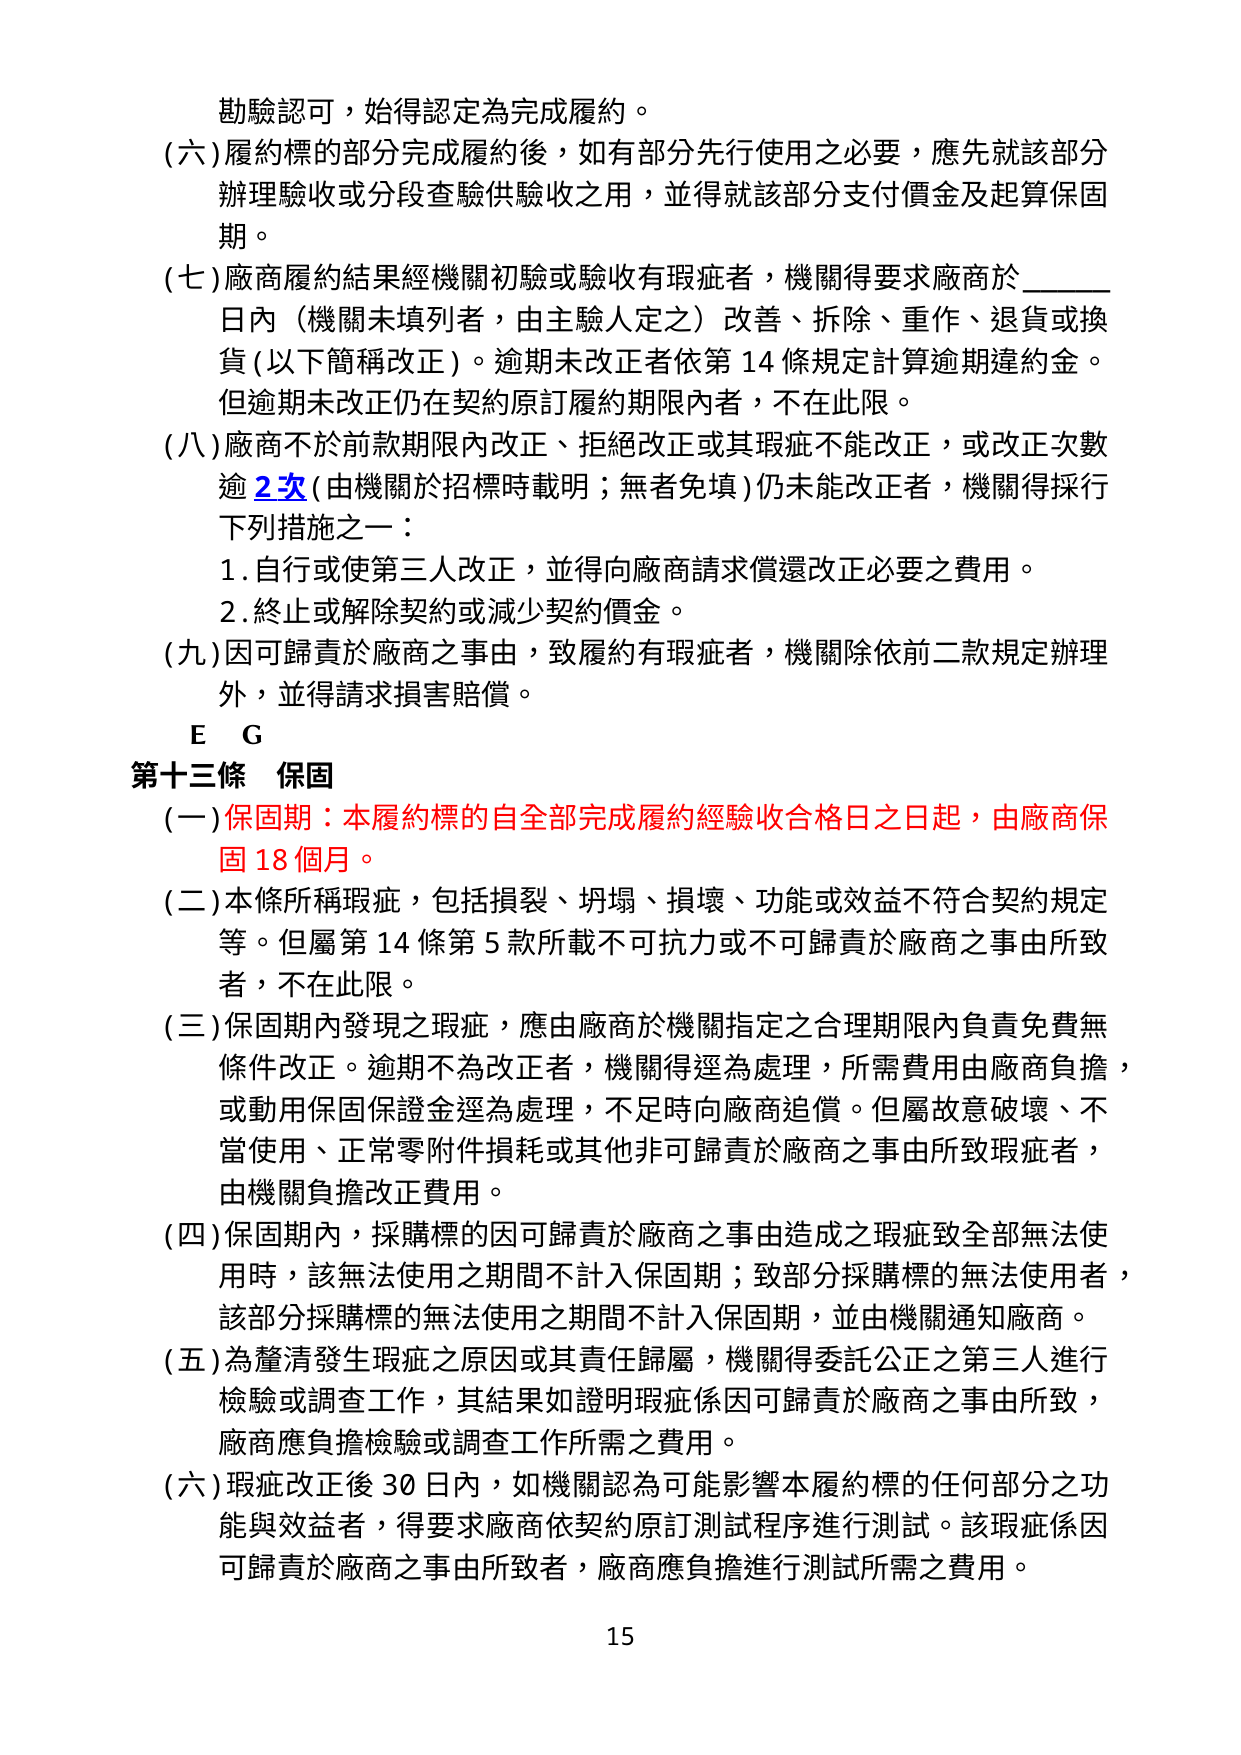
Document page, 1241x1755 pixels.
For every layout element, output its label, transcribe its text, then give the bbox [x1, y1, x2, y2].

text (六)履約標的部分完成履約後，如有部分先行使用之必要，應先就該部分辦理驗收或分段查驗供驗收之用，並得就該部分支付價金及起算保固期。 [159, 130, 1110, 255]
text (二)本條所稱瑕疵，包括損裂、坍塌、損壞、功能或效益不符合契約規定等。但屬第14條第5款所載不可抗力或不可歸責於廠商之事由所致者，不在此限。 [159, 878, 1110, 1003]
text (一)保固期：本履約標的自全部完成履約經驗收合格日之日起，由廠商保固18個月。 [159, 795, 1110, 878]
text (三)保固期內發現之瑕疵，應由廠商於機關指定之合理期限內負責免費無條件改正。逾期不為改正者，機關得逕為處理，所需費用由廠商負擔，或動用保固保證金逕為處理，不足時向廠商追償。但屬故意破壞、不當使用、正常零附件損耗或其他非可歸責於廠商之事由所致瑕疵者，由機關負擔改正費用。 [159, 1003, 1110, 1212]
text 第十三條 保固 [130, 753, 1110, 795]
text (七)廠商履約結果經機關初驗或驗收有瑕疵者，機關得要求廠商於_____日內（機關未填列者，由主驗人定之）改善、拆除、重作、退貨或換貨(以下簡稱改正)。逾期未改正者依第14條規定計算逾期違約金。但逾期未改正仍在契約原訂履約期限內者，不在此限。 [159, 255, 1110, 422]
text (九)因可歸責於廠商之事由，致履約有瑕疵者，機關除依前二款規定辦理外，並得請求損害賠償。 [159, 630, 1110, 714]
text (六)瑕疵改正後30日內，如機關認為可能影響本履約標的任何部分之功能與效益者，得要求廠商依契約原訂測試程序進行測試。該瑕疵係因可歸責於廠商之事由所致者，廠商應負擔進行測試所需之費用。 [159, 1462, 1110, 1587]
text 2.終止或解除契約或減少契約價金。 [218, 589, 1104, 630]
text (八)廠商不於前款期限內改正、拒絕改正或其瑕疵不能改正，或改正次數逾2次(由機關於招標時載明；無者免填)仍未能改正者，機關得採行下列措施之一： [159, 422, 1110, 547]
text 1.自行或使第三人改正，並得向廠商請求償還改正必要之費用。 [218, 547, 1104, 589]
text   [189, 714, 1110, 753]
text (五)為釐清發生瑕疵之原因或其責任歸屬，機關得委託公正之第三人進行檢驗或調查工作，其結果如證明瑕疵係因可歸責於廠商之事由所致，廠商應負擔檢驗或調查工作所需之費用。 [159, 1337, 1110, 1462]
text 勘驗認可，始得認定為完成履約。 [159, 89, 1110, 130]
text (四)保固期內，採購標的因可歸責於廠商之事由造成之瑕疵致全部無法使用時，該無法使用之期間不計入保固期；致部分採購標的無法使用者，該部分採購標的無法使用之期間不計入保固期，並由機關通知廠商。 [159, 1212, 1110, 1337]
